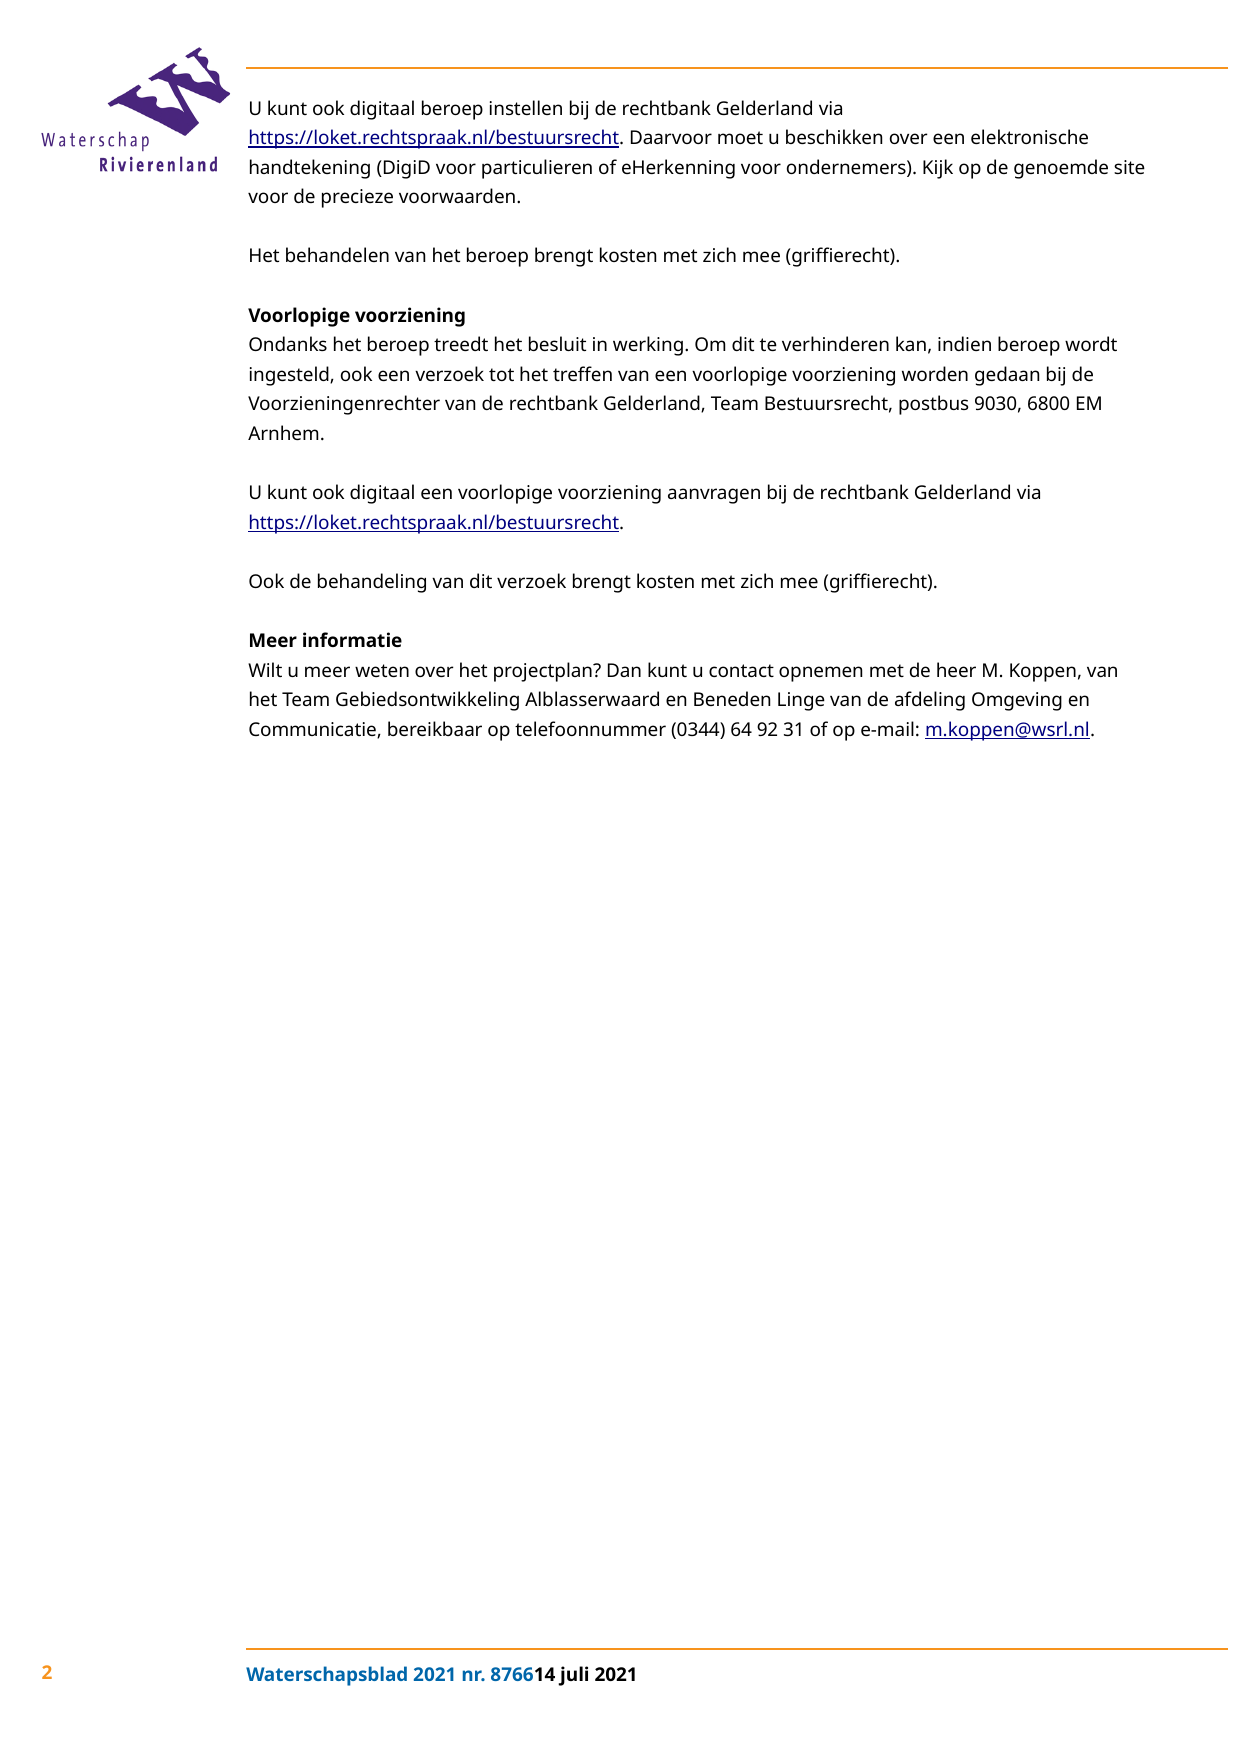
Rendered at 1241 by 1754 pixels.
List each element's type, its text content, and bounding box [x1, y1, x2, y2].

text Meer informatie [248, 627, 1152, 653]
text Het behandelen van het beroep brengt kosten met zich mee (griffierecht). [248, 243, 1152, 268]
text Ook de behandeling van dit verzoek brengt kosten met zich mee (griffierecht). [248, 568, 1152, 594]
picture [41, 47, 231, 172]
text Wilt u meer weten over het projectplan? Dan kunt u contact opnemen met de heer M. Koppen, van het Team Gebiedsontwikkeling Alblasserwaard en Beneden Linge van de afdeling Omgeving en Communicatie, bereikbaar op telefoonnummer (0344) 64 92 31 of op e-mail: m.koppen@wsrl.nl. [248, 657, 1152, 742]
text U kunt ook digitaal beroep instellen bij de rechtbank Gelderland via https://loket.rechtspraak.nl/bestuursrecht. Daarvoor moet u beschikken over een elektronische handtekening (DigiD voor particulieren of eHerkenning voor ondernemers). Kijk op de genoemde site voor de precieze voorwaarden. [248, 95, 1152, 209]
text U kunt ook digitaal een voorlopige voorziening aanvragen bij de rechtbank Gelderland via https://loket.rechtspraak.nl/bestuursrecht. [248, 479, 1152, 535]
text Voorlopige voorziening [248, 302, 1152, 328]
text Ondanks het beroep treedt het besluit in werking. Om dit te verhinderen kan, indien beroep wordt ingesteld, ook een verzoek tot het treffen van een voorlopige voorziening worden gedaan bij de Voorzieningenrechter van de rechtbank Gelderland, Team Bestuursrecht, postbus 9030, 6800 EM Arnhem. [248, 331, 1152, 446]
